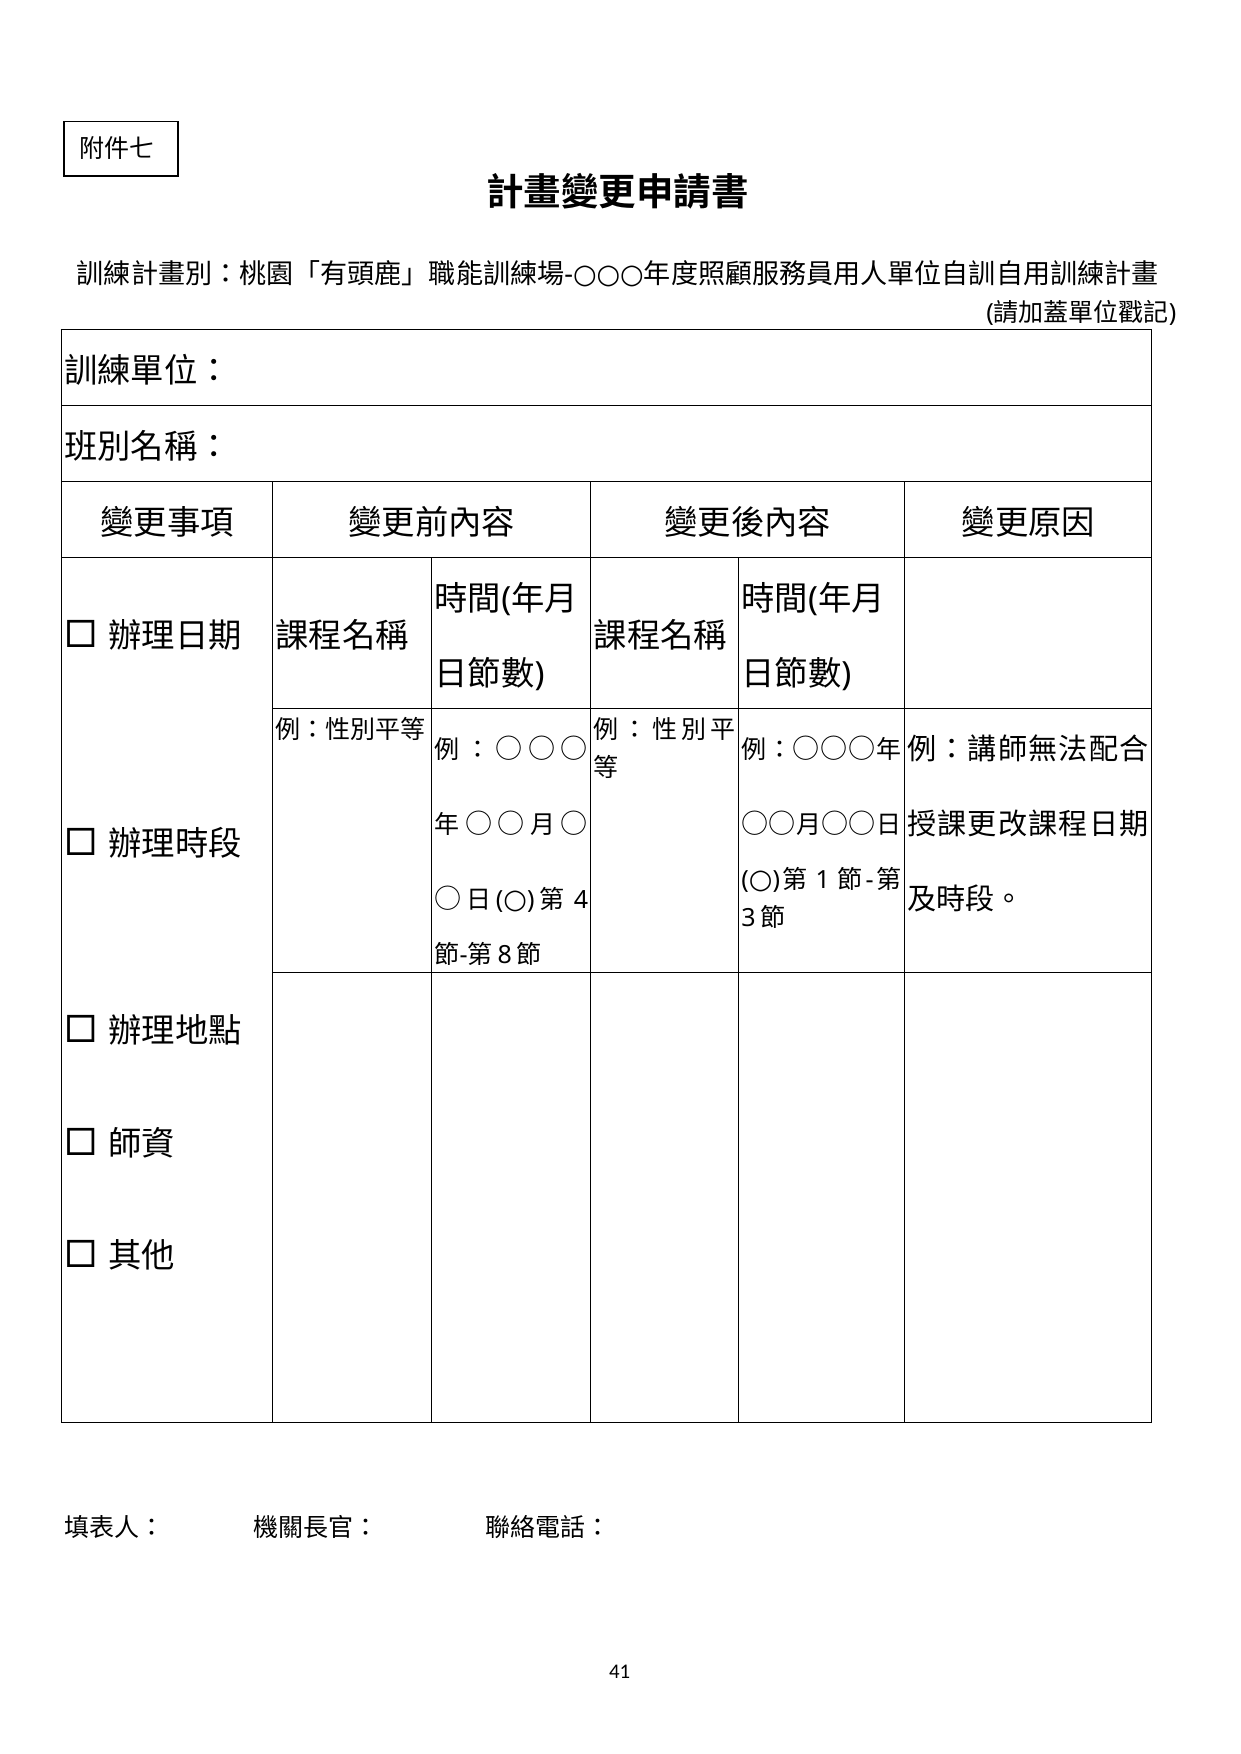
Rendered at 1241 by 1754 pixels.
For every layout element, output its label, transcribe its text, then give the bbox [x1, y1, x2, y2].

table_cell [905, 1197, 1151, 1309]
table_cell 變更後內容 [591, 482, 904, 557]
table_cell 填表人： 機關長官： 聯絡電話： [61, 1423, 1152, 1544]
table_cell [273, 1084, 431, 1197]
table_cell 課程名稱 [273, 558, 431, 708]
table_cell 時間(年月日節數) [739, 558, 904, 708]
table_cell 時間(年月日節數) [432, 558, 590, 708]
table_cell 例：○○○年○○月○○日(○)第1節-第3節 [739, 709, 904, 972]
table_cell 例：性別平等 [273, 709, 431, 972]
table_cell 例：○○○年○○月○○日(○)第4節-第8節 [432, 709, 590, 972]
table_cell 班別名稱： [62, 406, 1151, 481]
table_cell [739, 1084, 904, 1197]
table_cell [905, 558, 1151, 708]
table_cell 師資 [62, 1084, 272, 1197]
table_cell 其他 [62, 1197, 272, 1309]
table_cell [739, 973, 904, 1084]
text 附件七 [79, 129, 163, 165]
table_cell [905, 1084, 1151, 1197]
text 計畫變更申請書 [59, 141, 1176, 216]
table_cell [739, 1197, 904, 1309]
table_header 訓練單位： [62, 330, 1151, 405]
text 訓練計畫別：桃園「有頭鹿」職能訓練場-○○○年度照顧服務員用人單位自訓自用訓練計畫 [59, 216, 1176, 291]
table_cell 辦理地點 [62, 972, 272, 1084]
table_cell [432, 1197, 590, 1309]
table_cell [432, 1084, 590, 1197]
table_cell [591, 1084, 738, 1197]
table_cell [905, 973, 1151, 1084]
table_cell 課程名稱 [591, 558, 738, 708]
text (請加蓋單位戳記) [59, 291, 1176, 329]
table_cell 例：性別平等 [591, 709, 738, 972]
table_cell 辦理時段 [62, 708, 272, 972]
table_cell 例：講師無法配合授課更改課程日期及時段。 [905, 709, 1151, 972]
table_cell [432, 973, 590, 1084]
table_cell [273, 973, 431, 1084]
table_cell [591, 1309, 738, 1422]
table_cell 變更事項 [62, 482, 272, 557]
table_cell 變更前內容 [273, 482, 590, 557]
table_cell 變更原因 [905, 482, 1151, 557]
table_cell [432, 1309, 590, 1422]
table_cell [273, 1197, 431, 1309]
table_cell [739, 1309, 904, 1422]
table_cell [591, 973, 738, 1084]
table_cell [273, 1309, 431, 1422]
table_cell [62, 1309, 272, 1422]
table_cell [905, 1309, 1151, 1422]
table_cell 辦理日期 [62, 558, 272, 708]
table_cell [591, 1197, 738, 1309]
